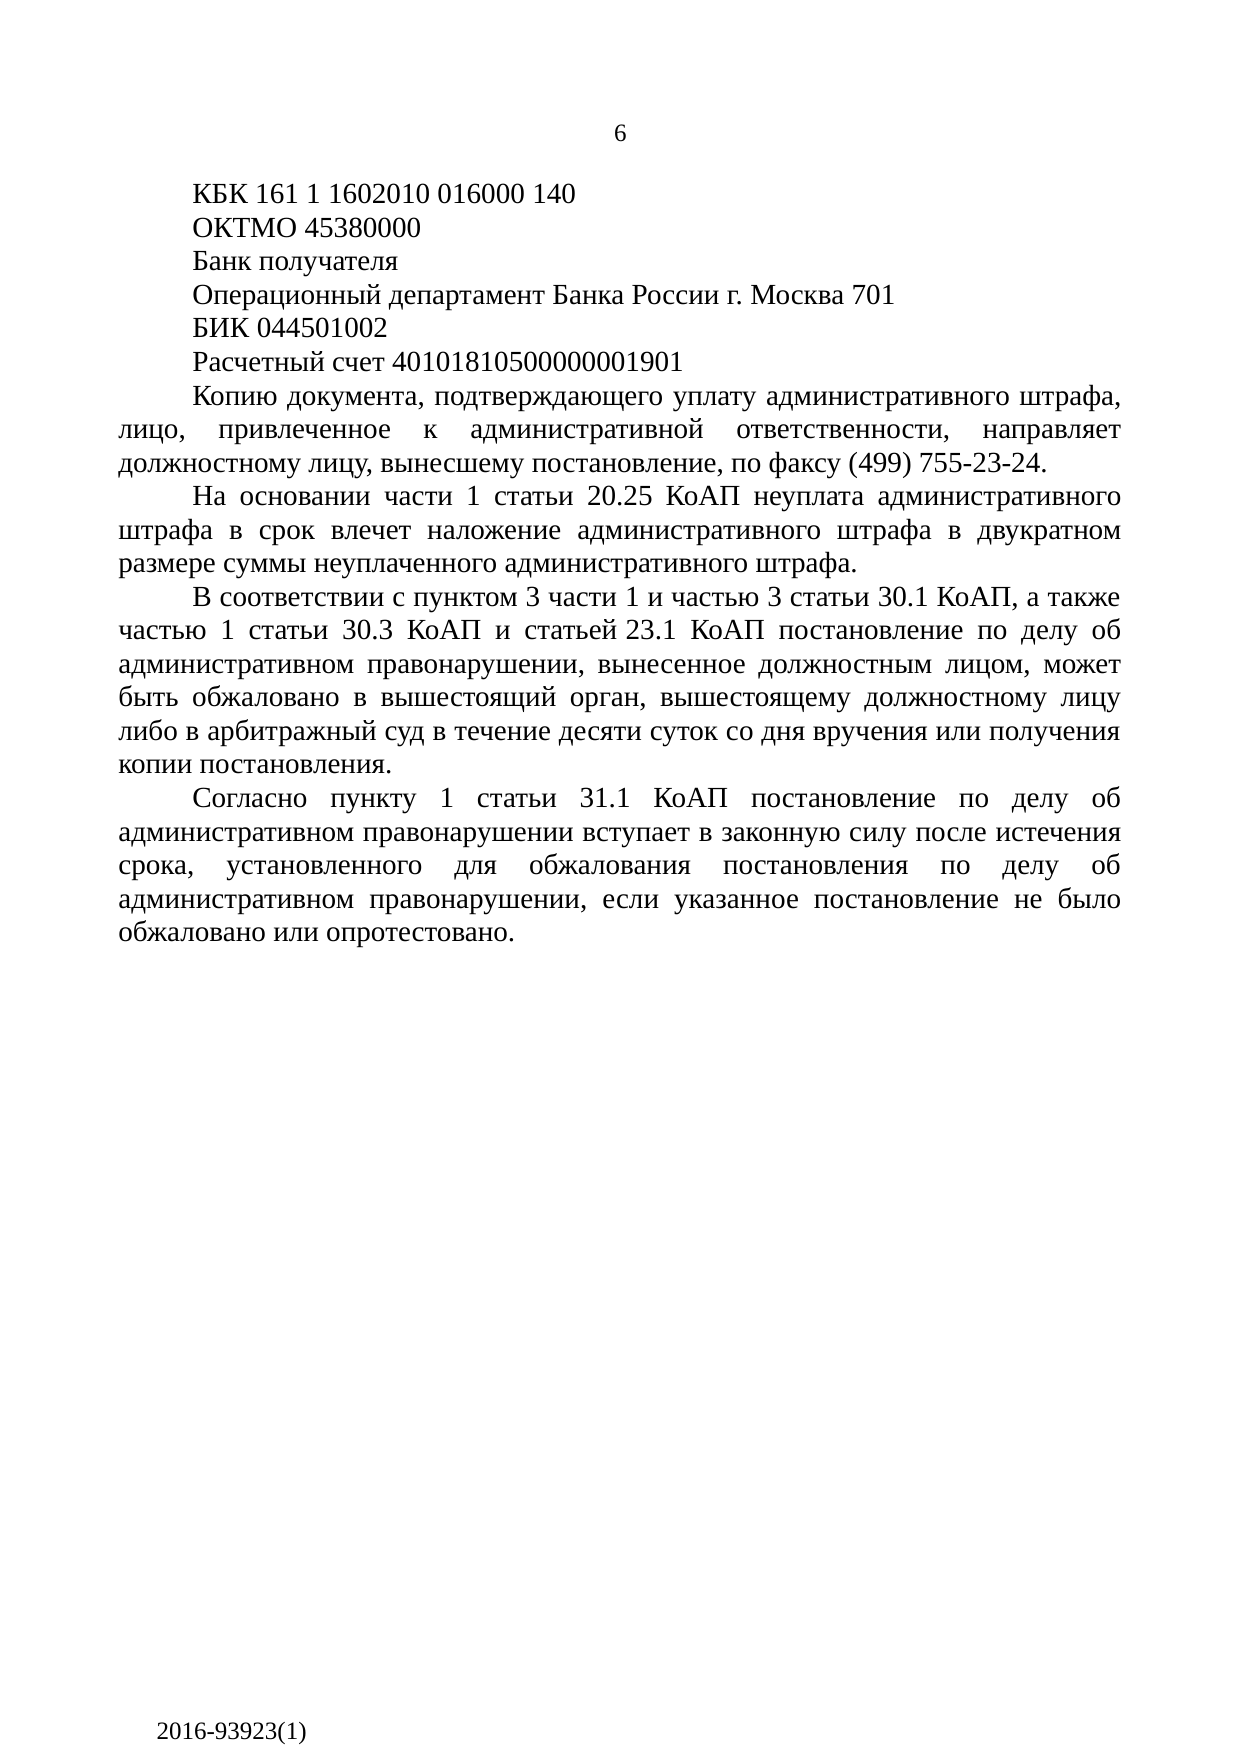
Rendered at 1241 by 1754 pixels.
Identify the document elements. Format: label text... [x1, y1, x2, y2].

text Расчетный счет 40101810500000001901 [118, 344, 1122, 378]
text Копию документа, подтверждающего уплату административного штрафа, лицо, привлеченное к административной ответственности, направляет должностному лицу, вынесшему постановление, по факсу (499) 755-23-24. [118, 378, 1122, 478]
text КБК 161 1 1602010 016000 140 [118, 176, 1122, 210]
text ОКТМО 45380000 [118, 210, 1122, 243]
text Банк получателя [118, 243, 1122, 277]
text Операционный департамент Банка России г. Москва 701 [118, 277, 1122, 311]
text БИК 044501002 [118, 311, 1122, 344]
text На основании части 1 статьи 20.25 КоАП неуплата административного штрафа в срок влечет наложение административного штрафа в двукратном размере суммы неуплаченного административного штрафа. [118, 478, 1122, 579]
text В соответствии с пунктом 3 части 1 и частью 3 статьи 30.1 КоАП, а также частью 1 статьи 30.3 КоАП и статьей 23.1 КоАП постановление по делу об административном правонарушении, вынесенное должностным лицом, может быть обжаловано в вышестоящий орган, вышестоящему должностному лицу либо в арбитражный суд в течение десяти суток со дня вручения или получения копии постановления. [118, 579, 1122, 780]
text Согласно пункту 1 статьи 31.1 КоАП постановление по делу об административном правонарушении вступает в законную силу после истечения срока, установленного для обжалования постановления по делу об административном правонарушении, если указанное постановление не было обжаловано или опротестовано. [118, 780, 1122, 948]
